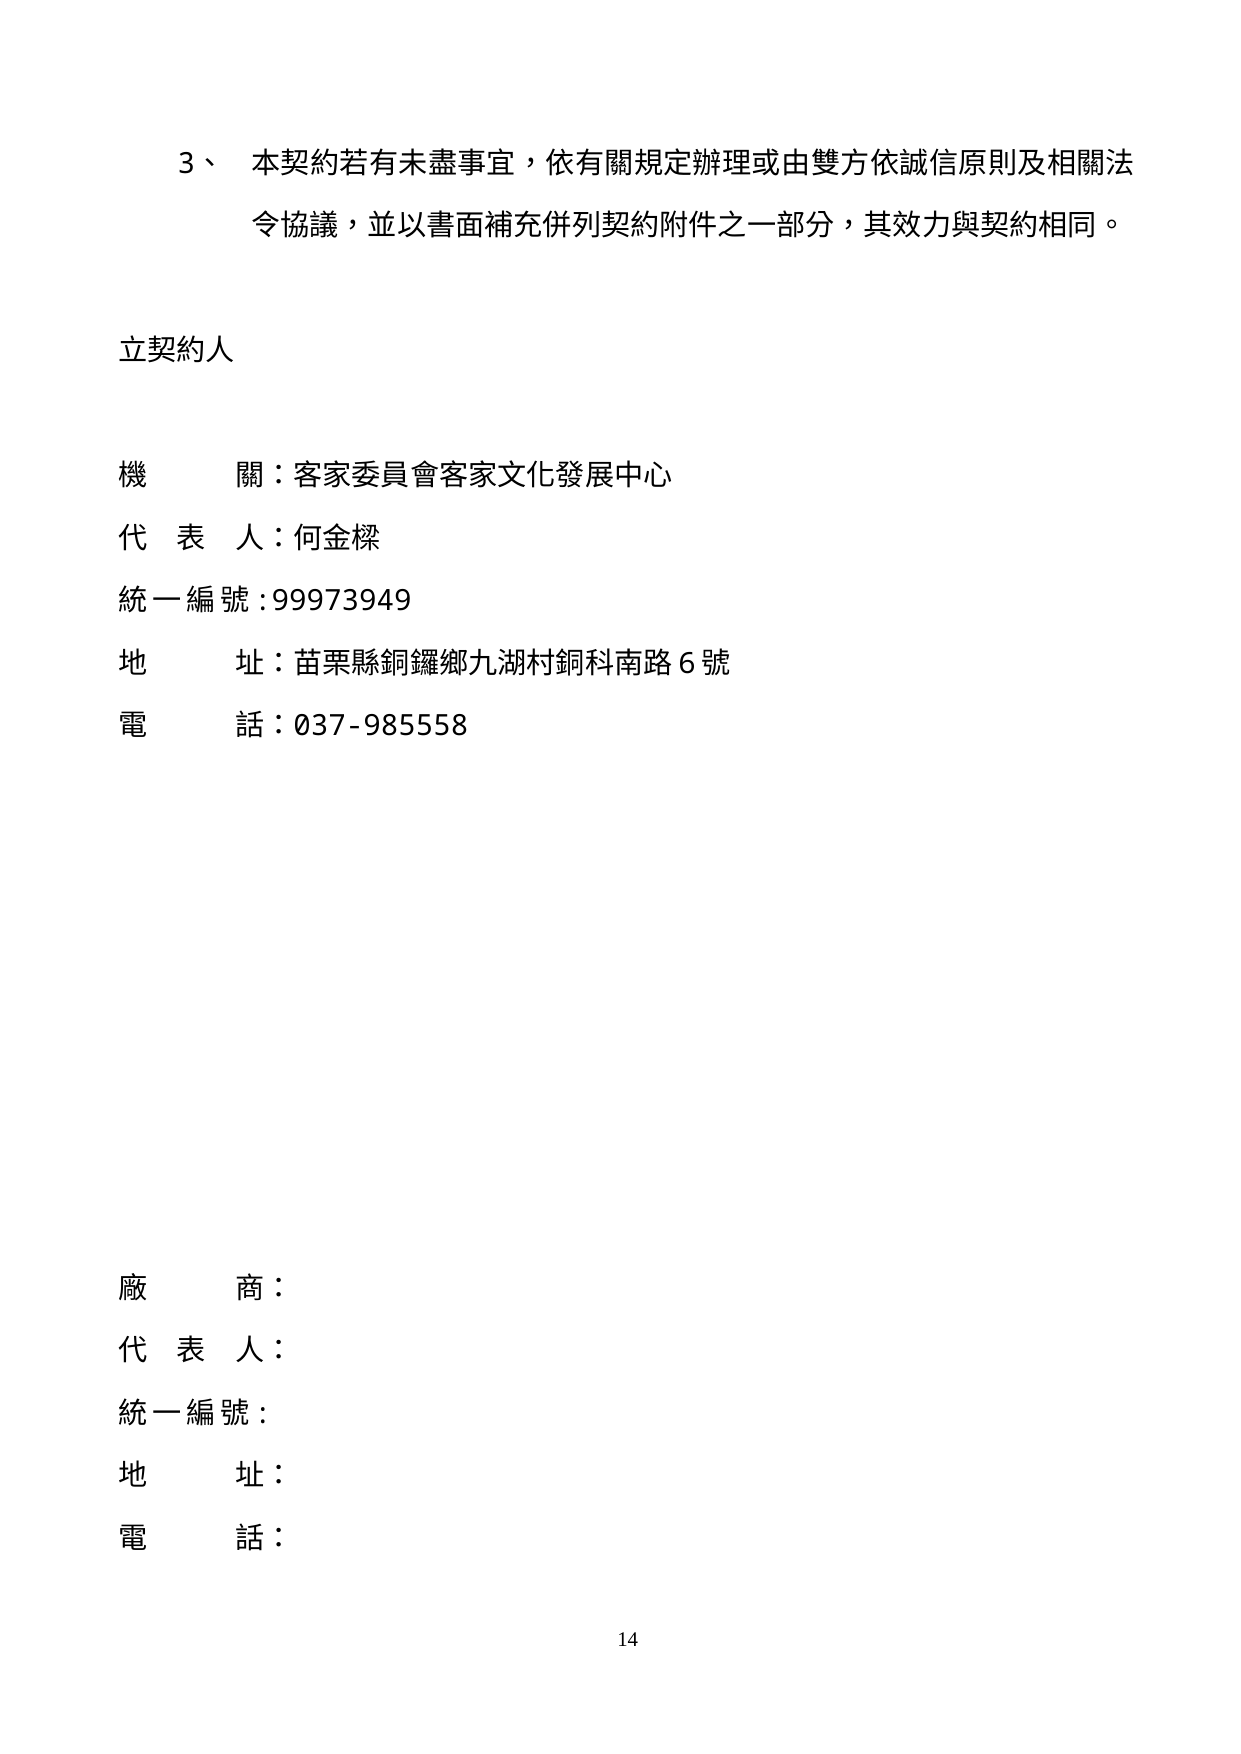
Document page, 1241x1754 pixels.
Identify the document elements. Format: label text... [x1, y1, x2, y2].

text 代 表 人：何金樑 [118, 494, 1137, 556]
text 電 話： [118, 1494, 1137, 1556]
text 廠 商： [118, 1244, 1137, 1306]
text 地 址： [118, 1431, 1137, 1494]
text 統一編號:99973949 [118, 556, 1137, 619]
text 代 表 人： [118, 1306, 1137, 1369]
text 機 關：客家委員會客家文化發展中心 [118, 431, 1137, 494]
list 本契約若有未盡事宜，依有關規定辦理或由雙方依誠信原則及相關法令協議，並以書面補充併列契約附件之一部分，其效力與契約相同。 [177, 119, 1137, 244]
text 統一編號: [118, 1369, 1137, 1431]
text 地 址：苗栗縣銅鑼鄉九湖村銅科南路6號 [118, 619, 1137, 681]
text 電 話：037-985558 [118, 681, 1137, 744]
text 立契約人 [118, 306, 1137, 369]
